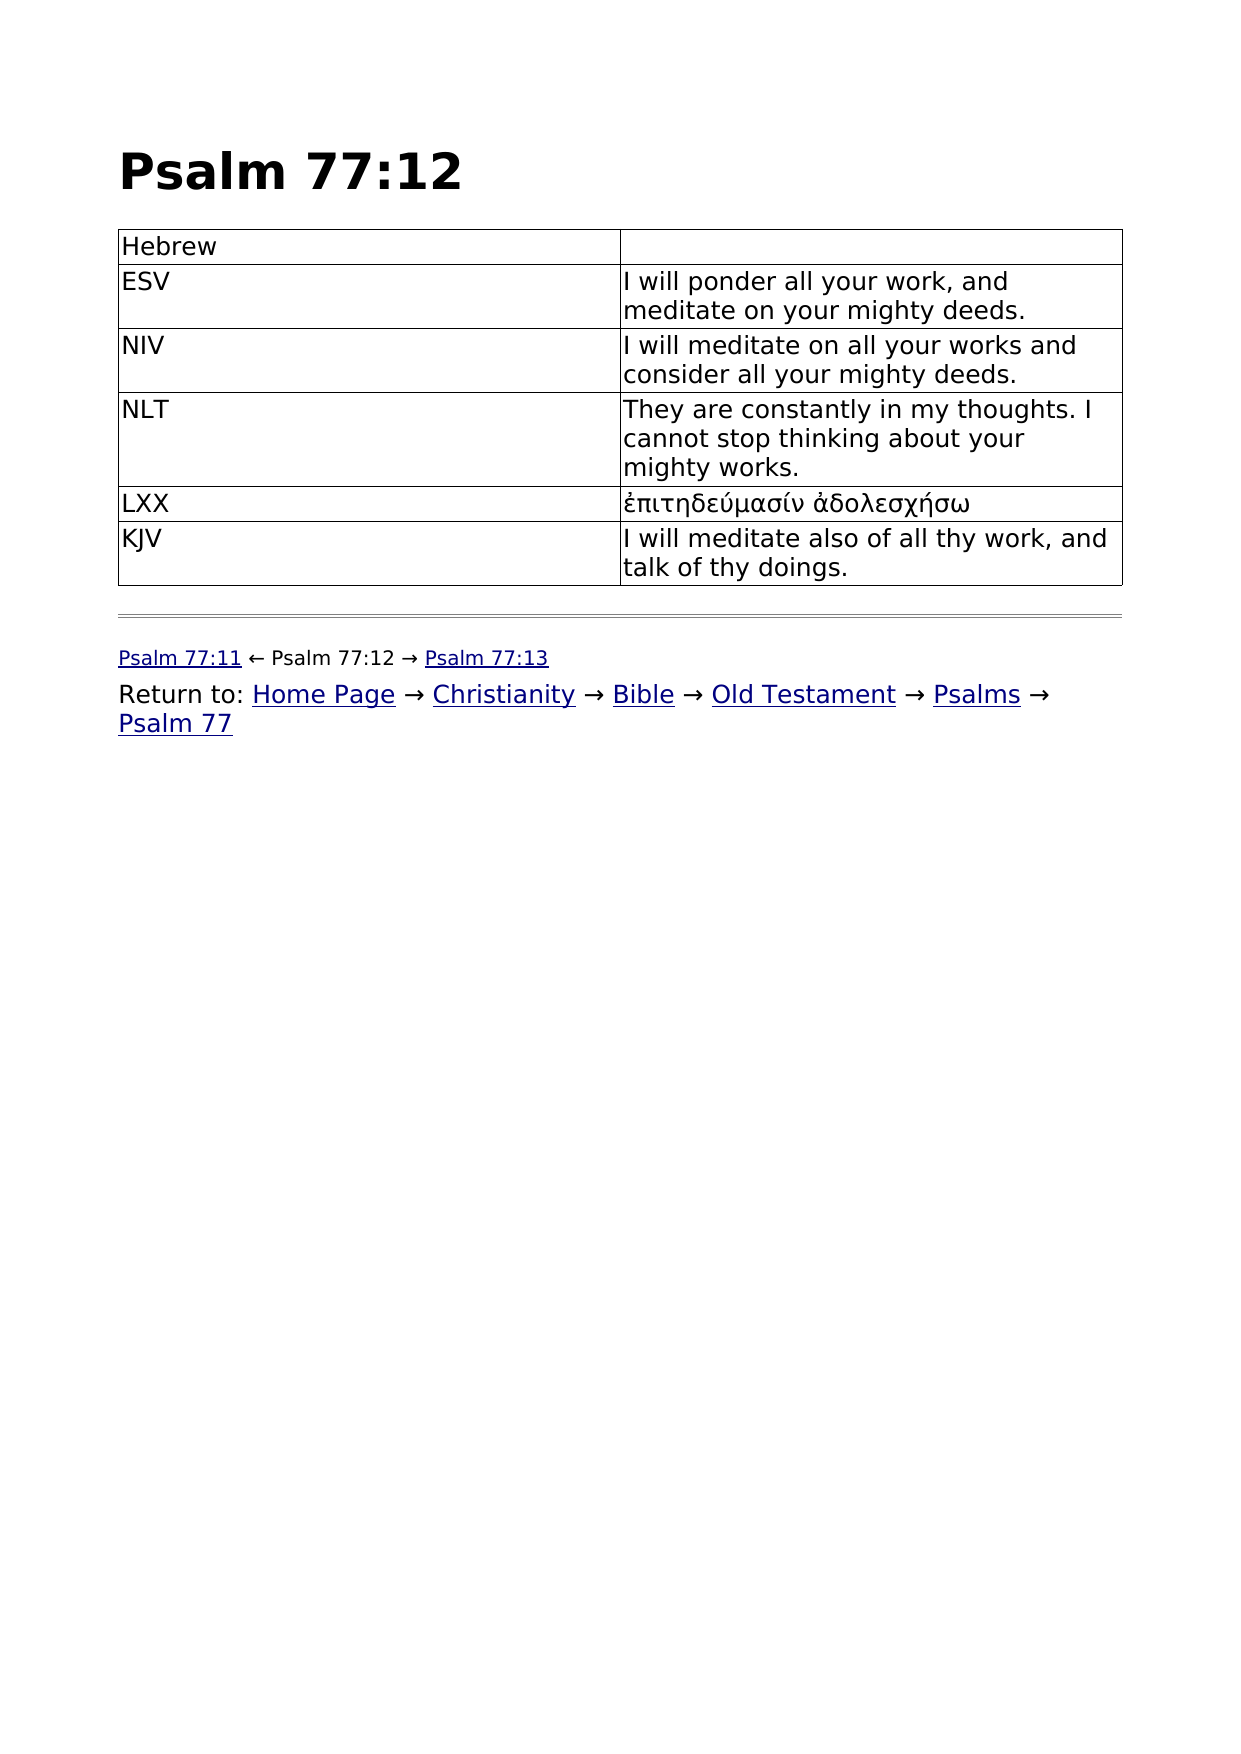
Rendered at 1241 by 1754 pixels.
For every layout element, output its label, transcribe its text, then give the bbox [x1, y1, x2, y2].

table_cell ESV [119, 265, 620, 328]
table_header Hebrew [119, 230, 620, 264]
table_cell LXX [119, 487, 620, 521]
table_cell ἐπιτηδεύμασίν ἀδολεσχήσω [621, 487, 1122, 521]
table_cell KJV [119, 522, 620, 585]
table_cell I will ponder all your work, and meditate on your mighty deeds. [621, 265, 1122, 328]
table_cell I will meditate also of all thy work, and talk of thy doings. [621, 522, 1122, 585]
text Return to: Home Page → Christianity → Bible → Old Testament → Psalms → Psalm 77 [118, 680, 1122, 739]
table_cell NLT [119, 393, 620, 486]
table_cell NIV [119, 329, 620, 392]
table_cell They are constantly in my thoughts. I cannot stop thinking about your mighty works. [621, 393, 1122, 486]
table_header [621, 230, 1122, 264]
table_cell I will meditate on all your works and consider all your mighty deeds. [621, 329, 1122, 392]
text Psalm 77:11 ← Psalm 77:12 → Psalm 77:13 [118, 646, 1122, 680]
subtitle Psalm 77:12 [118, 143, 1122, 201]
